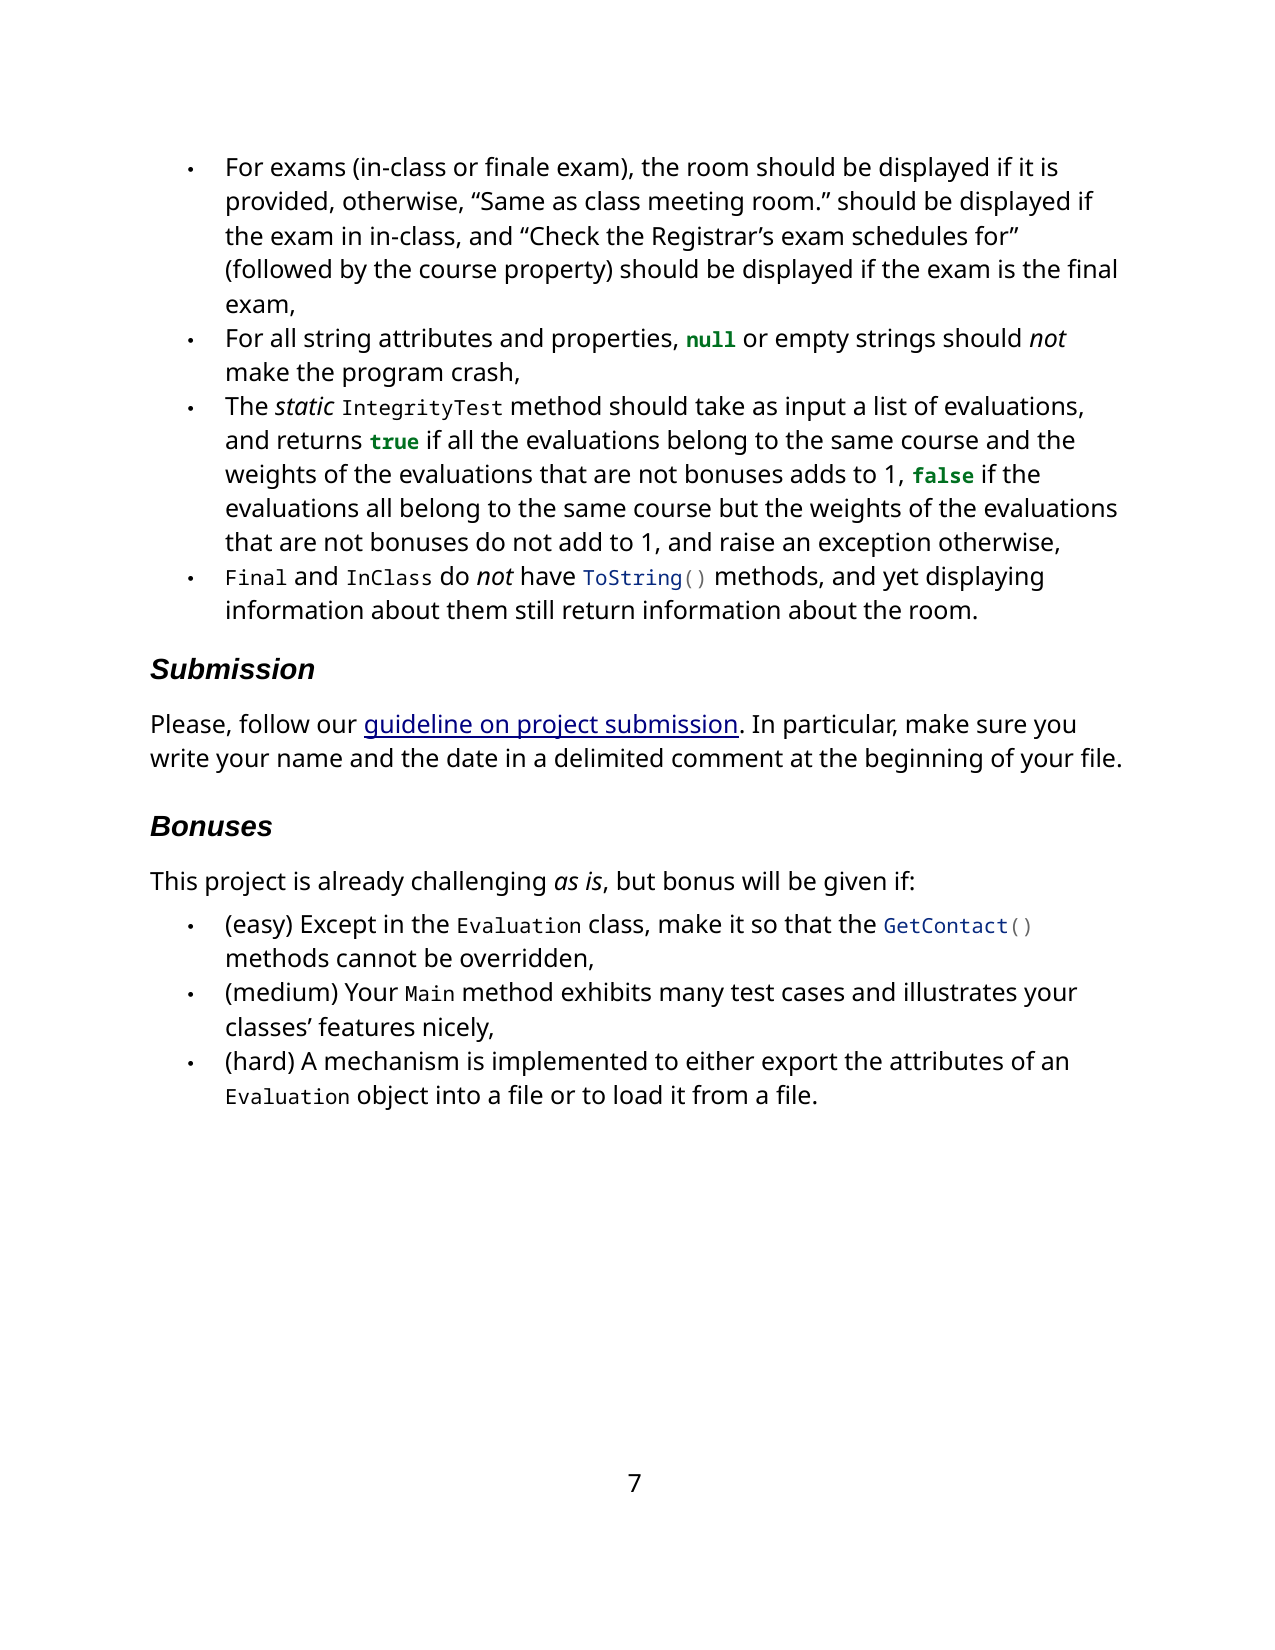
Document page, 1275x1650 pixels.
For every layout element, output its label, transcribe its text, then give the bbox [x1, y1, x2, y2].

text Please, follow our guideline on project submission. In particular, make sure you write your name and the date in a delimited comment at the beginning of your file. [150, 707, 1125, 775]
list For all string attributes and properties, null or empty strings should not make the program crash, [187, 320, 1125, 388]
list The static IntegrityTest method should take as input a list of evaluations, and returns true if all the evaluations belong to the same course and the weights of the evaluations that are not bonuses adds to 1, false if the evaluations all belong to the same course but the weights of the evaluations that are not bonuses do not add to 1, and raise an exception otherwise, [187, 388, 1125, 559]
list Final and InClass do not have ToString() methods, and yet displaying information about them still return information about the room. [187, 559, 1125, 627]
subtitle Submission [150, 652, 1125, 685]
text This project is already challenging as is, but bonus will be given if: [150, 864, 1125, 898]
list (medium) Your Main method exhibits many test cases and illustrates your classes’ features nicely, [187, 975, 1125, 1043]
list (hard) A mechanism is implemented to either export the attributes of an Evaluation object into a file or to load it from a file. [187, 1043, 1125, 1111]
subtitle Bonuses [150, 809, 1125, 842]
list (easy) Except in the Evaluation class, make it so that the GetContact() methods cannot be overridden, [187, 907, 1125, 975]
list For exams (in-class or finale exam), the room should be displayed if it is provided, otherwise, “Same as class meeting room.” should be displayed if the exam in in-class, and “Check the Registrar’s exam schedules for” (followed by the course property) should be displayed if the exam is the final exam, [187, 150, 1125, 320]
